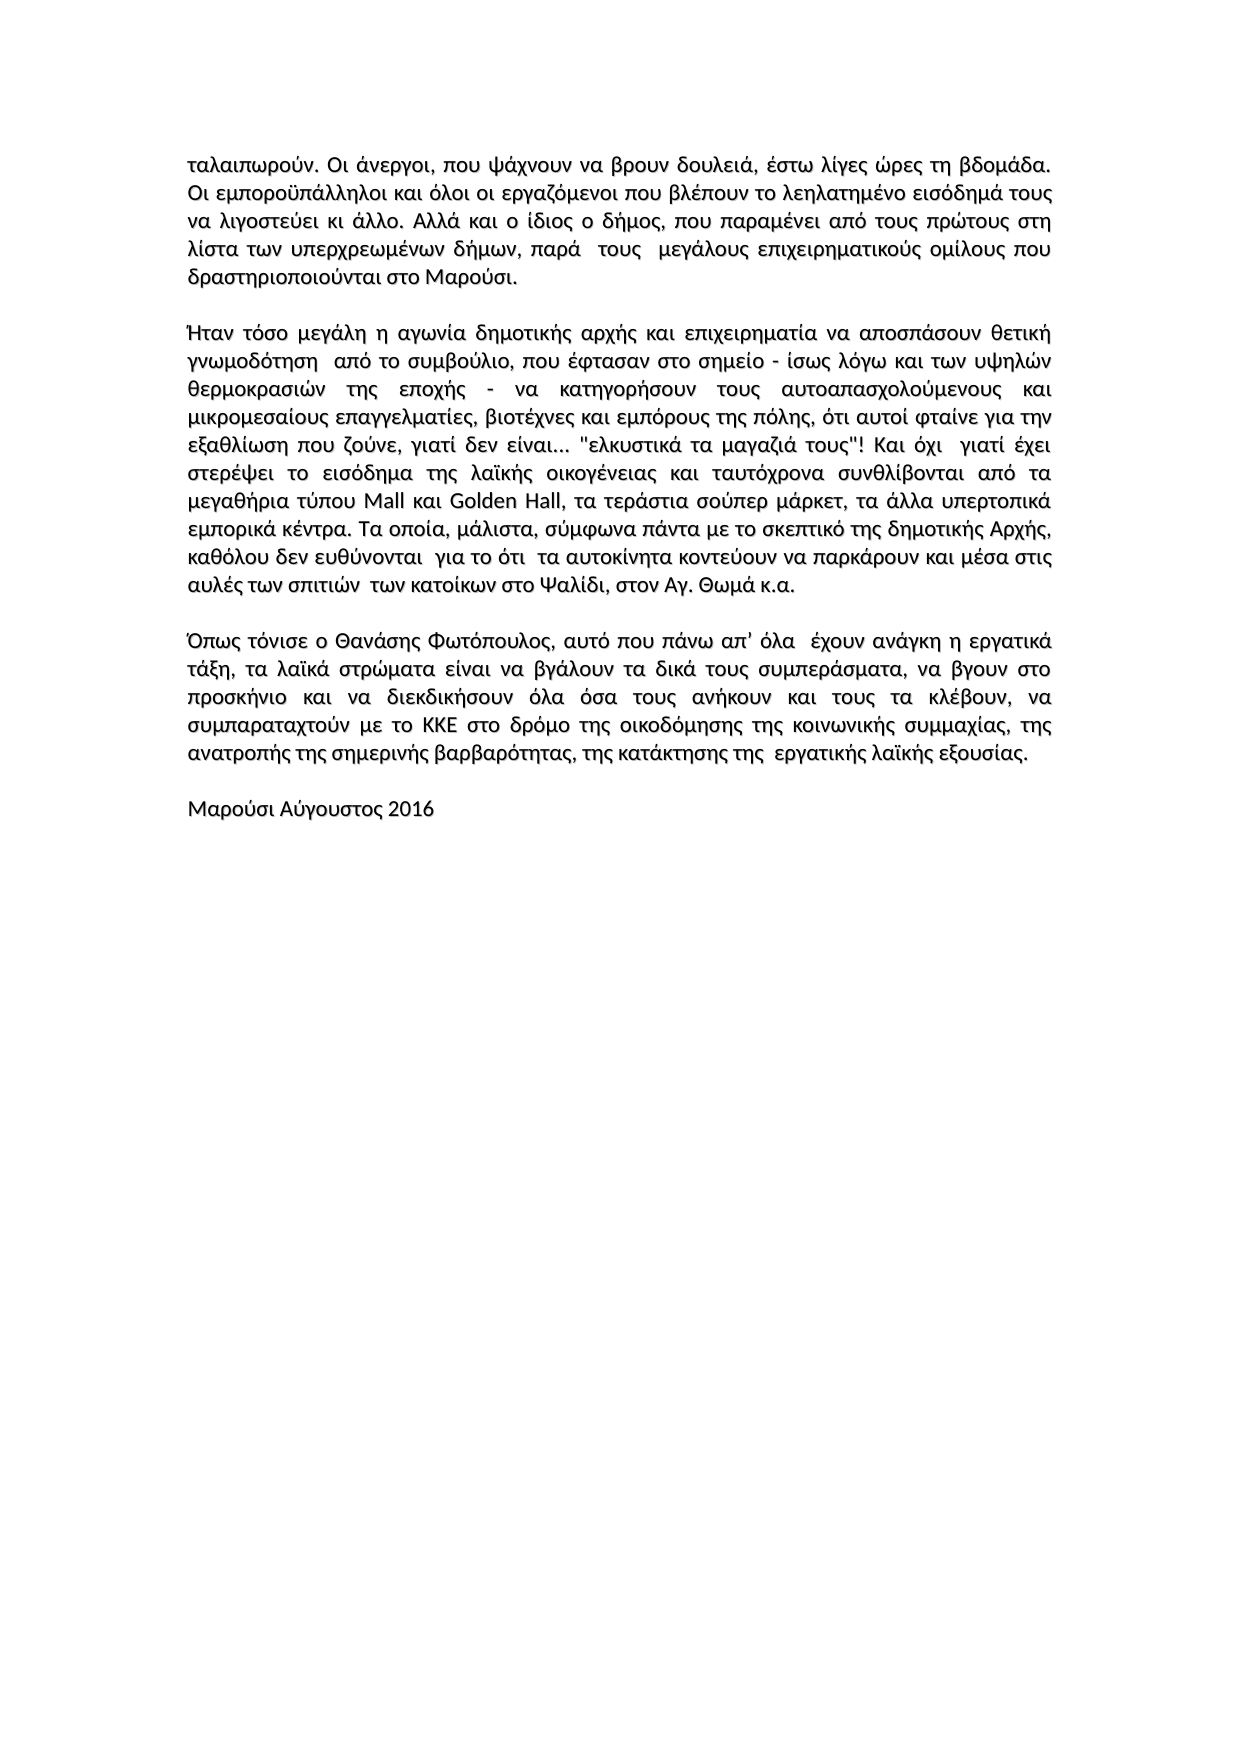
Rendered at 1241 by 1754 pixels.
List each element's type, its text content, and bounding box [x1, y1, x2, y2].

text Ήταν τόσο μεγάλη η αγωνία δημοτικής αρχής και επιχειρηματία να αποσπάσουν θετική γνωμοδότηση από το συμβούλιο, που έφτασαν στο σημείο - ίσως λόγω και των υψηλών θερμοκρασιών της εποχής - να κατηγορήσουν τους αυτοαπασχολούμενους και μικρομεσαίους επαγγελματίες, βιοτέχνες και εμπόρους της πόλης, ότι αυτοί φταίνε για την εξαθλίωση που ζούνε, γιατί δεν είναι... "ελκυστικά τα μαγαζιά τους"! Και όχι γιατί έχει στερέψει το εισόδημα της λαϊκής οικογένειας και ταυτόχρονα συνθλίβονται από τα μεγαθήρια τύπου Mall και Golden Hall, τα τεράστια σούπερ μάρκετ, τα άλλα υπερτοπικά εμπορικά κέντρα. Τα οποία, μάλιστα, σύμφωνα πάντα με το σκεπτικό της δημοτικής Αρχής, καθόλου δεν ευθύνονται για το ότι τα αυτοκίνητα κοντεύουν να παρκάρουν και μέσα στις αυλές των σπιτιών των κατοίκων στο Ψαλίδι, στον Αγ. Θωμά κ.α. [187, 318, 1053, 598]
text ταλαιπωρούν. Οι άνεργοι, που ψάχνουν να βρουν δουλειά, έστω λίγες ώρες τη βδομάδα. Οι εμποροϋπάλληλοι και όλοι οι εργαζόμενοι που βλέπουν το λεηλατημένο εισόδημά τους να λιγοστεύει κι άλλο. Αλλά και ο ίδιος ο δήμος, που παραμένει από τους πρώτους στη λίστα των υπερχρεωμένων δήμων, παρά τους μεγάλους επιχειρηματικούς ομίλους που δραστηριοποιούνται στο Μαρούσι. [187, 150, 1053, 290]
text Όπως τόνισε ο Θανάσης Φωτόπουλος, αυτό που πάνω απ’ όλα έχουν ανάγκη η εργατικά τάξη, τα λαϊκά στρώματα είναι να βγάλουν τα δικά τους συμπεράσματα, να βγουν στο προσκήνιο και να διεκδικήσουν όλα όσα τους ανήκουν και τους τα κλέβουν, να συμπαραταχτούν με το ΚΚΕ στο δρόμο της οικοδόμησης της κοινωνικής συμμαχίας, της ανατροπής της σημερινής βαρβαρότητας, της κατάκτησης της εργατικής λαϊκής εξουσίας. [187, 626, 1053, 766]
text Μαρούσι Αύγουστος 2016 [187, 794, 1053, 822]
